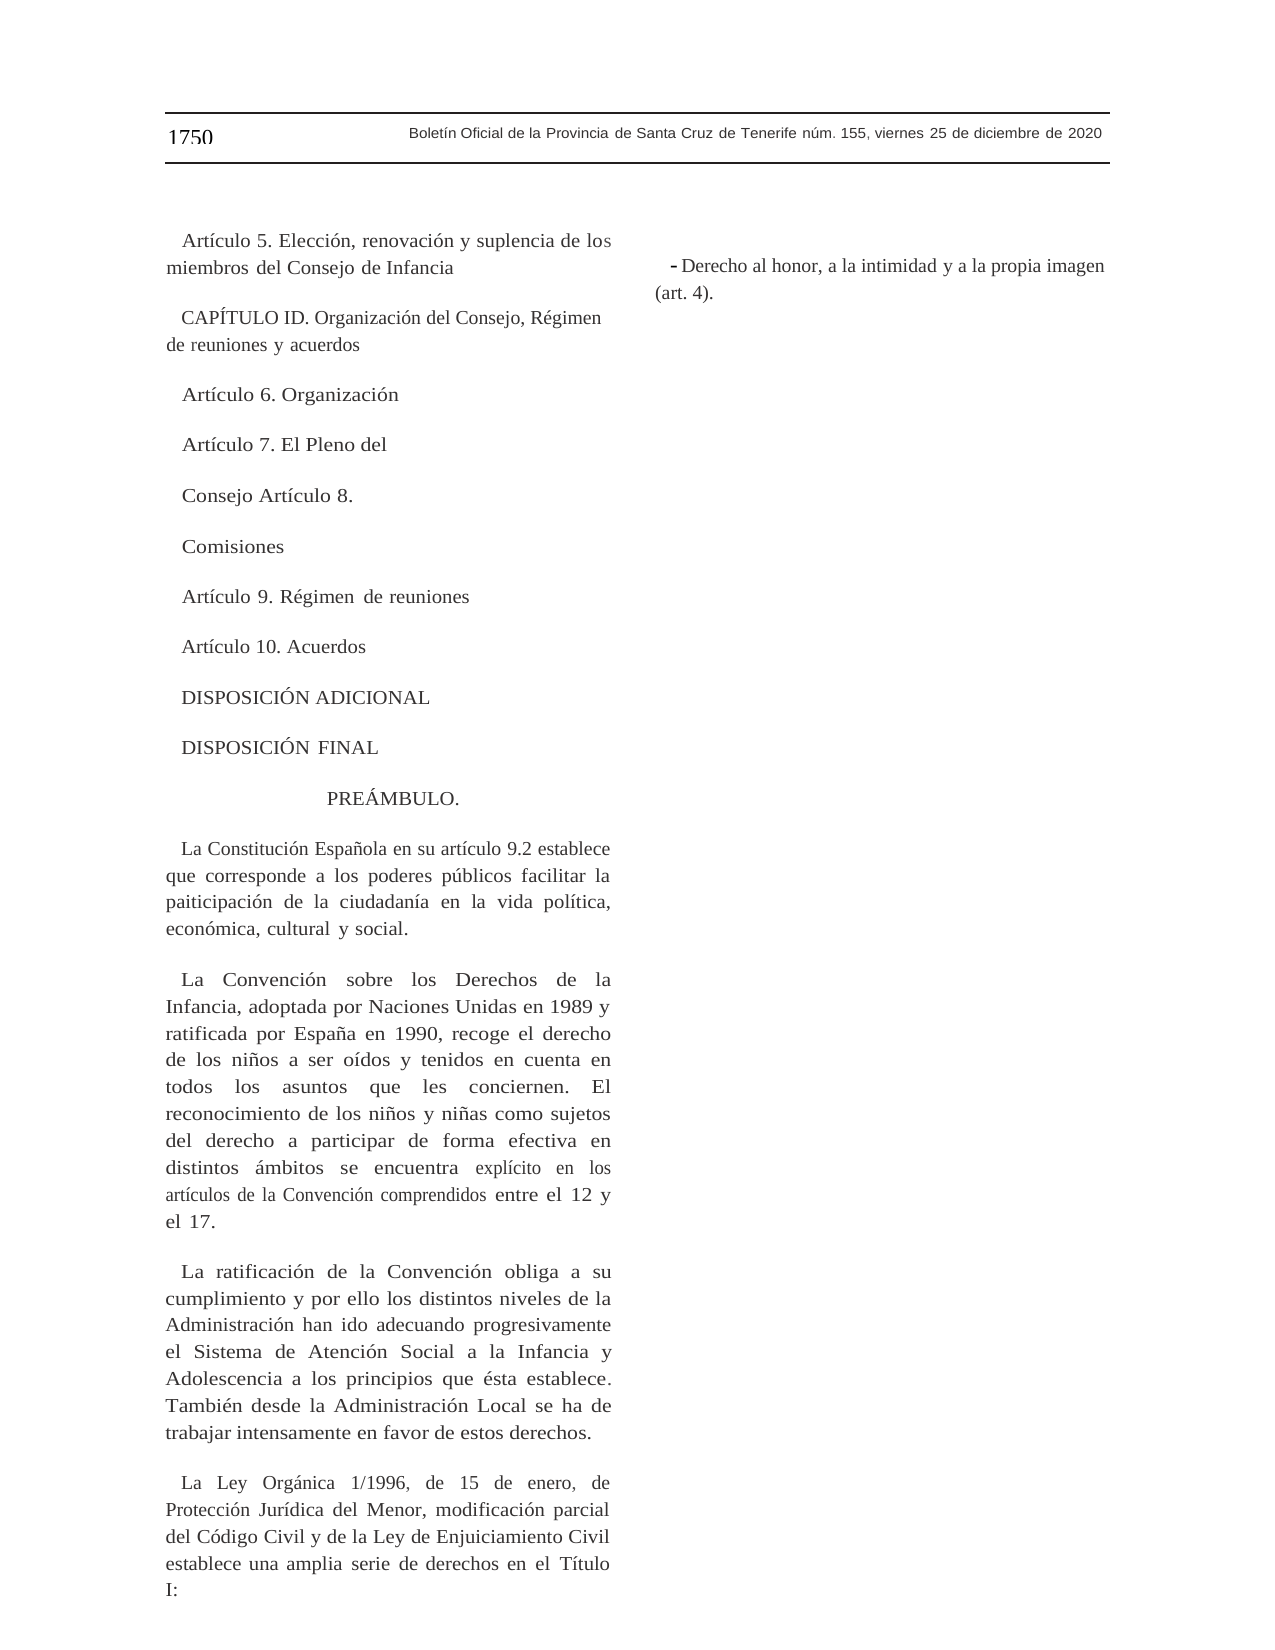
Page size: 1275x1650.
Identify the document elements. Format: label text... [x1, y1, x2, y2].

text La Ley Orgánica 1/1996, de 15 de enero, de Protección Jurídica del Menor, modificación parcial del Código Civil y de la Ley de Enjuiciamiento Civil establece una amplia serie de derechos en el Título I: [165, 1471, 610, 1601]
text Artículo 5. Elección, renovación y suplencia de los miembros del Consejo de Infancia [166, 228, 611, 279]
text Artículo 9. Régimen de reuniones Artículo 10. Acuerdos DISPOSICIÓN ADICIONAL DISPOSICIÓN FINAL [181, 585, 472, 759]
text Artículo 6. Organización Artículo 7. El Pleno del Consejo Artículo 8. Comisiones [182, 383, 461, 557]
text La ratificación de la Convención obliga a su cumplimiento y por ello los distintos niveles de la Administración han ido adecuando progresivamente el Sistema de Atención Social a la Infancia y Adolescencia a los principios que ésta establece. También desde la Administración Local se ha de trabajar intensamente en favor de estos derechos. [165, 1259, 612, 1444]
list Derecho al honor, a la intimidad y a la propia imagen (art. 4). [655, 251, 1118, 304]
text La Constitución Española en su artículo 9.2 establece que corresponde a los poderes públicos facilitar la paiticipación de la ciudadanía en la vida política, económica, cultural y social. [166, 837, 611, 940]
text PREÁMBULO. [327, 787, 616, 809]
text La Convención sobre los Derechos de la Infancia, adoptada por Naciones Unidas en 1989 y ratificada por España en 1990, recoge el derecho de los niños a ser oídos y tenidos en cuenta en todos los asuntos que les conciernen. El reconocimiento de los niños y niñas como sujetos del derecho a participar de forma efectiva en distintos ámbitos se encuentra explícito en los artículos de la Convención comprendidos entre el 12 y el 17. [165, 968, 611, 1232]
text CAPÍTULO ID. Organización del Consejo, Régimen de reuniones y acuerdos [166, 306, 616, 356]
